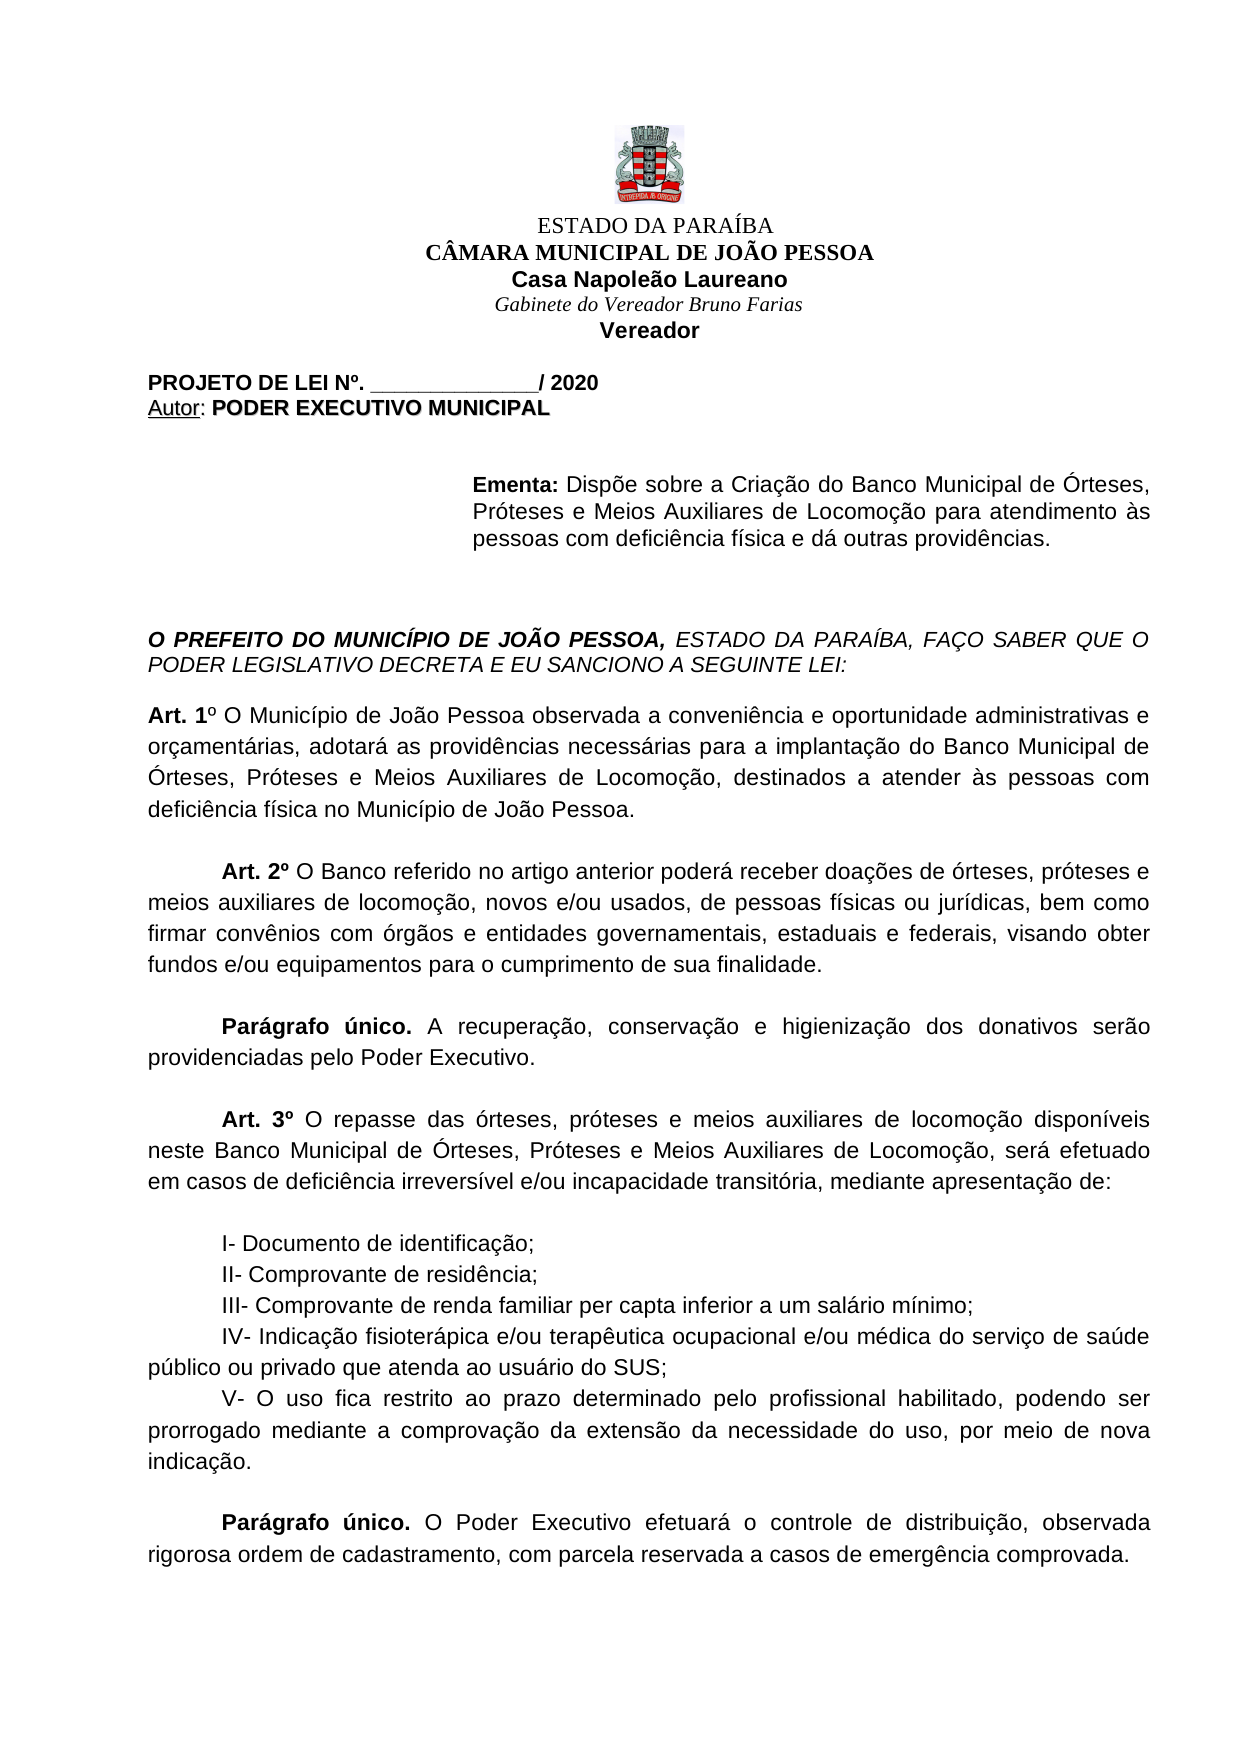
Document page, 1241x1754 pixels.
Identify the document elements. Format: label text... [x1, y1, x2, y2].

text Art. 1º O Município de João Pessoa observada a conveniência e oportunidade administrativas e orçamentárias, adotará as providências necessárias para a implantação do Banco Municipal de Órteses, Próteses e Meios Auxiliares de Locomoção, destinados a atender às pessoas com deficiência física no Município de João Pessoa. [148, 701, 1152, 822]
text O PREFEITO DO MUNICÍPIO DE JOÃO PESSOA, ESTADO DA PARAÍBA, FAÇO SABER QUE O PODER LEGISLATIVO DECRETA E EU SANCIONO A SEGUINTE LEI: [148, 626, 1152, 676]
text Vereador [148, 316, 1152, 343]
text V- O uso fica restrito ao prazo determinado pelo profissional habilitado, podendo ser prorrogado mediante a comprovação da extensão da necessidade do uso, por meio de nova indicação. [148, 1385, 1152, 1474]
text I- Documento de identificação; [148, 1229, 1152, 1256]
text Art. 2º O Banco referido no artigo anterior poderá receber doações de órteses, próteses e meios auxiliares de locomoção, novos e/ou usados, de pessoas físicas ou jurídicas, bem como firmar convênios com órgãos e entidades governamentais, estaduais e federais, visando obter fundos e/ou equipamentos para o cumprimento de sua finalidade. [148, 857, 1152, 978]
text PROJETO DE LEI Nº. ______________/ 2020 [148, 370, 1152, 395]
text Parágrafo único. O Poder Executivo efetuará o controle de distribuição, observada rigorosa ordem de cadastramento, com parcela reservada a casos de emergência comprovada. [148, 1509, 1152, 1567]
text IV- Indicação fisioterápica e/ou terapêutica ocupacional e/ou médica do serviço de saúde público ou privado que atenda ao usuário do SUS; [148, 1322, 1152, 1381]
text Ementa: Dispõe sobre a Criação do Banco Municipal de Órteses, Próteses e Meios Auxiliares de Locomoção para atendimento às pessoas com deficiência física e dá outras providências. [472, 470, 1152, 551]
text Parágrafo único. A recuperação, conservação e higienização dos donativos serão providenciadas pelo Poder Executivo. [148, 1012, 1152, 1071]
text III- Comprovante de renda familiar per capta inferior a um salário mínimo; [148, 1291, 1152, 1318]
text II- Comprovante de residência; [148, 1260, 1152, 1287]
text Art. 3º O repasse das órteses, próteses e meios auxiliares de locomoção disponíveis neste Banco Municipal de Órteses, Próteses e Meios Auxiliares de Locomoção, será efetuado em casos de deficiência irreversível e/ou incapacidade transitória, mediante apresentação de: [148, 1105, 1152, 1194]
text Autor: PODER EXECUTIVO MUNICIPAL [148, 395, 1152, 420]
